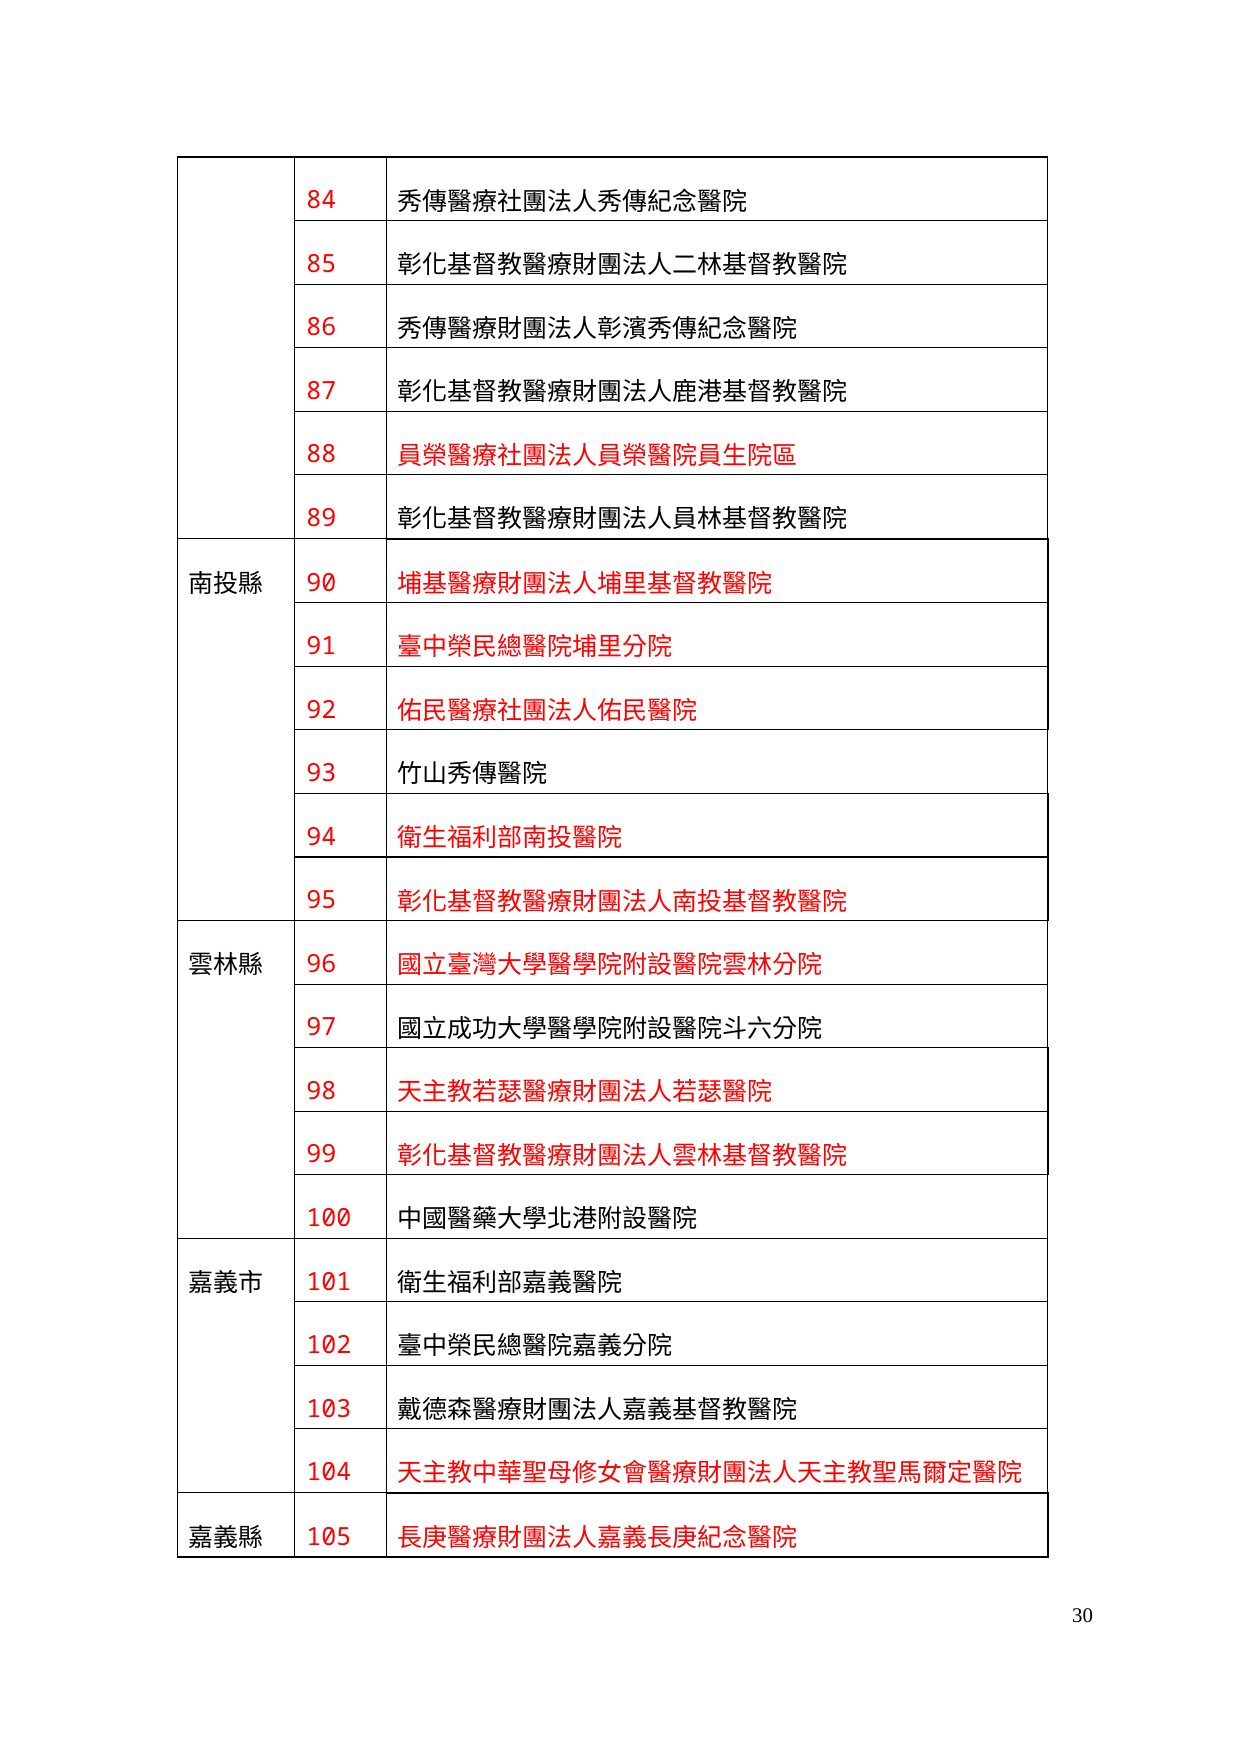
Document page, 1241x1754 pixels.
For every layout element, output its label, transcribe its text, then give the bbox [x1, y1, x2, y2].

table_cell 彰化基督教醫療財團法人南投基督教醫院 [387, 858, 1047, 920]
table_cell 竹山秀傳醫院 [387, 730, 1047, 793]
table_cell 臺中榮民總醫院埔里分院 [387, 603, 1047, 666]
table_cell 85 [295, 221, 386, 283]
table_cell 彰化基督教醫療財團法人員林基督教醫院 [387, 475, 1047, 538]
table_cell 100 [295, 1175, 386, 1238]
table_cell 彰化基督教醫療財團法人二林基督教醫院 [387, 221, 1047, 283]
table_cell 嘉義縣 [178, 1493, 294, 1556]
table_cell 戴德森醫療財團法人嘉義基督教醫院 [387, 1366, 1047, 1428]
table_cell 96 [295, 921, 386, 983]
table_cell [178, 158, 294, 538]
table_cell 秀傳醫療財團法人彰濱秀傳紀念醫院 [387, 285, 1047, 347]
table_cell 95 [295, 858, 386, 920]
table_cell 秀傳醫療社團法人秀傳紀念醫院 [387, 158, 1047, 220]
table_cell 天主教中華聖母修女會醫療財團法人天主教聖馬爾定醫院 [387, 1429, 1047, 1492]
table_cell 員榮醫療社團法人員榮醫院員生院區 [387, 412, 1047, 474]
table_cell 中國醫藥大學北港附設醫院 [387, 1175, 1047, 1238]
table_cell 嘉義市 [178, 1239, 294, 1492]
table_cell 94 [295, 794, 386, 856]
table_cell 89 [295, 475, 386, 538]
table_cell 101 [295, 1239, 386, 1301]
table_cell 84 [295, 158, 386, 220]
table_cell 國立成功大學醫學院附設醫院斗六分院 [387, 985, 1047, 1047]
table_cell 南投縣 [178, 539, 294, 920]
table_cell 99 [295, 1112, 386, 1174]
table_cell 87 [295, 348, 386, 411]
table_cell 103 [295, 1366, 386, 1428]
table_cell 98 [295, 1048, 386, 1111]
table_cell 衛生福利部南投醫院 [387, 794, 1047, 856]
table_cell 86 [295, 285, 386, 347]
table_cell 104 [295, 1429, 386, 1492]
table_cell 91 [295, 603, 386, 666]
table_cell 佑民醫療社團法人佑民醫院 [387, 667, 1047, 729]
table_cell 長庚醫療財團法人嘉義長庚紀念醫院 [387, 1494, 1047, 1556]
table_cell 天主教若瑟醫療財團法人若瑟醫院 [387, 1048, 1047, 1111]
table_cell 92 [295, 667, 386, 729]
table_cell 彰化基督教醫療財團法人雲林基督教醫院 [387, 1112, 1047, 1174]
table_cell 102 [295, 1302, 386, 1365]
table_cell 國立臺灣大學醫學院附設醫院雲林分院 [387, 921, 1047, 983]
table_cell 90 [295, 539, 386, 602]
table_cell 臺中榮民總醫院嘉義分院 [387, 1302, 1047, 1365]
table_cell 97 [295, 985, 386, 1047]
table_cell 彰化基督教醫療財團法人鹿港基督教醫院 [387, 348, 1047, 411]
table_cell 105 [295, 1493, 386, 1556]
table_cell 衛生福利部嘉義醫院 [387, 1239, 1047, 1301]
table_cell 88 [295, 412, 386, 474]
table_cell 雲林縣 [178, 921, 294, 1238]
table_cell 93 [295, 730, 386, 793]
table_cell 埔基醫療財團法人埔里基督教醫院 [387, 540, 1047, 602]
